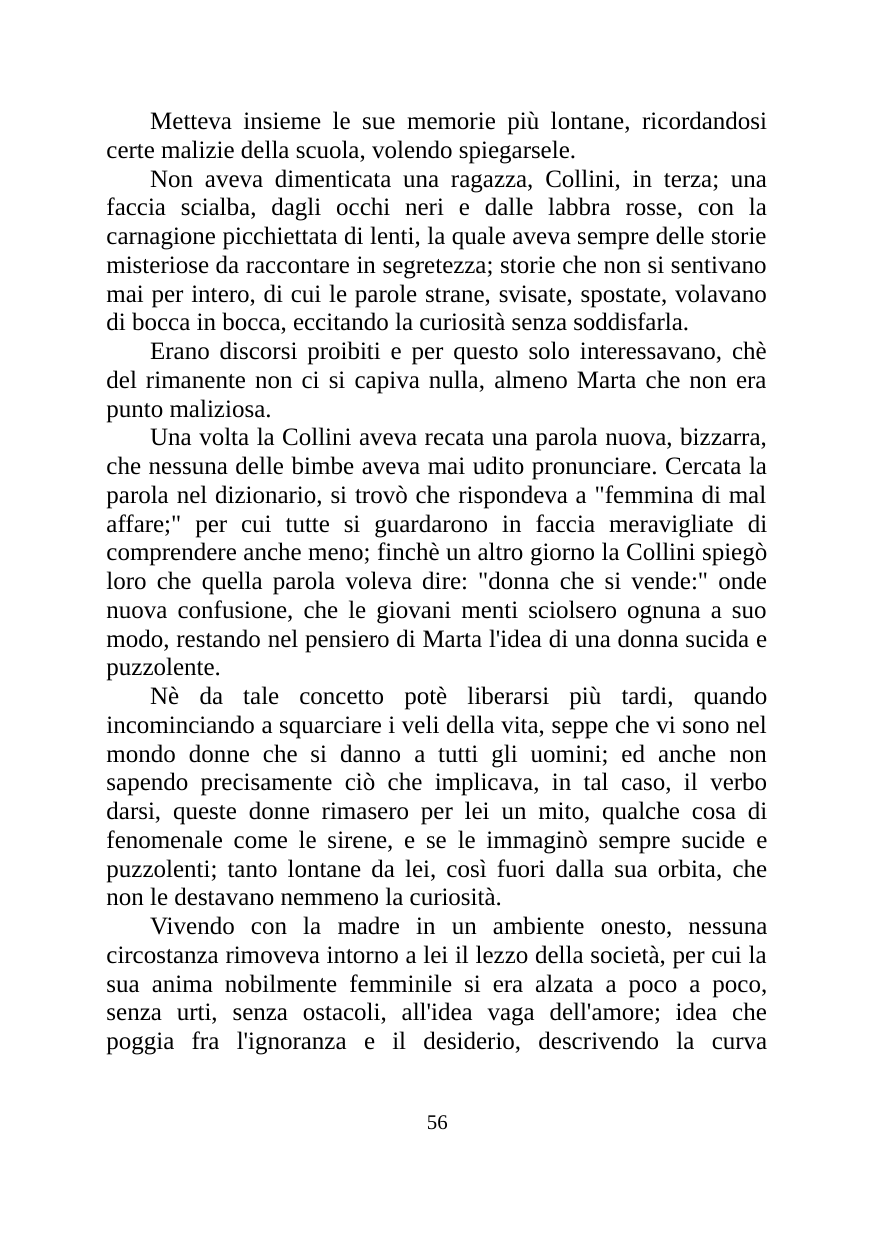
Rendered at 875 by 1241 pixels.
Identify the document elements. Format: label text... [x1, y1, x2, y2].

text Erano discorsi proibiti e per questo solo interessavano, chè del rimanente non ci si capiva nulla, almeno Marta che non era punto maliziosa. [106, 336, 768, 422]
text Nè da tale concetto potè liberarsi più tardi, quando incominciando a squarciare i veli della vita, seppe che vi sono nel mondo donne che si danno a tutti gli uomini; ed anche non sapendo precisamente ciò che implicava, in tal caso, il verbo darsi, queste donne rimasero per lei un mito, qualche cosa di fenomenale come le sirene, e se le immaginò sempre sucide e puzzolenti; tanto lontane da lei, così fuori dalla sua orbita, che non le destavano nemmeno la curiosità. [106, 681, 768, 911]
text Metteva insieme le sue memorie più lontane, ricordandosi certe malizie della scuola, volendo spiegarsele. [106, 106, 768, 164]
text Una volta la Collini aveva recata una parola nuova, bizzarra, che nessuna delle bimbe aveva mai udito pronunciare. Cercata la parola nel dizionario, si trovò che rispondeva a "femmina di mal affare;" per cui tutte si guardarono in faccia meravigliate di comprendere anche meno; finchè un altro giorno la Collini spiegò loro che quella parola voleva dire: "donna che si vende:" onde nuova confusione, che le giovani menti sciolsero ognuna a suo modo, restando nel pensiero di Marta l'idea di una donna sucida e puzzolente. [106, 422, 768, 681]
text Non aveva dimenticata una ragazza, Collini, in terza; una faccia scialba, dagli occhi neri e dalle labbra rosse, con la carnagione picchiettata di lenti, la quale aveva sempre delle storie misteriose da raccontare in segretezza; storie che non si sentivano mai per intero, di cui le parole strane, svisate, spostate, volavano di bocca in bocca, eccitando la curiosità senza soddisfarla. [106, 164, 768, 336]
text Vivendo con la madre in un ambiente onesto, nessuna circostanza rimoveva intorno a lei il lezzo della società, per cui la sua anima nobilmente femminile si era alzata a poco a poco, senza urti, senza ostacoli, all'idea vaga dell'amore; idea che poggia fra l'ignoranza e il desiderio, descrivendo la curva [106, 911, 768, 1055]
